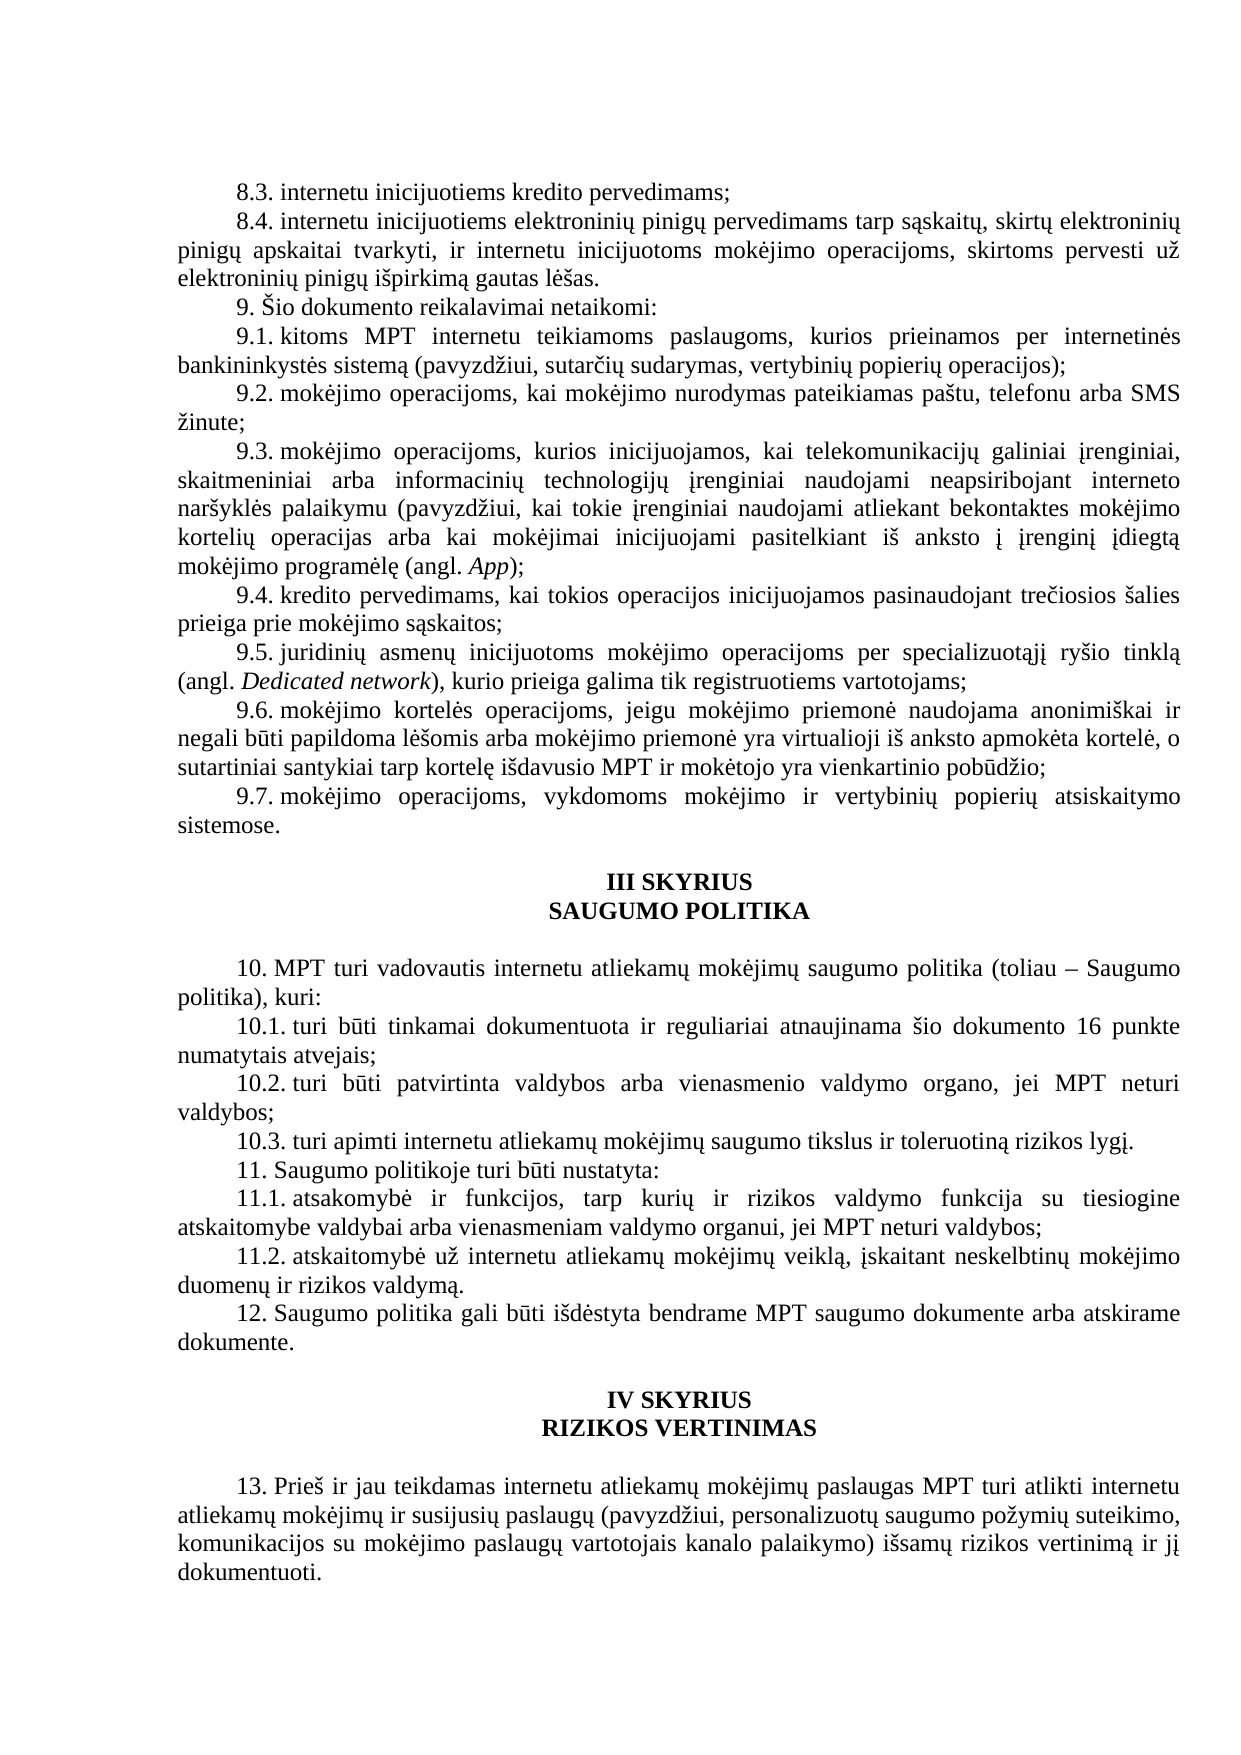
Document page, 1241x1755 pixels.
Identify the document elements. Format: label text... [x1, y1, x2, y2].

text 9. Šio dokumento reikalavimai netaikomi: [177, 292, 1181, 321]
text 12. Saugumo politika gali būti išdėstyta bendrame MPT saugumo dokumente arba atskirame dokumente. [177, 1298, 1181, 1356]
text 9.7. mokėjimo operacijoms, vykdomoms mokėjimo ir vertybinių popierių atsiskaitymo sistemose. [177, 781, 1181, 838]
text 9.5. juridinių asmenų inicijuotoms mokėjimo operacijoms per specializuotąjį ryšio tinklą (angl. Dedicated network), kurio prieiga galima tik registruotiems vartotojams; [177, 637, 1181, 695]
text 9.4. kredito pervedimams, kai tokios operacijos inicijuojamos pasinaudojant trečiosios šalies prieiga prie mokėjimo sąskaitos; [177, 580, 1181, 637]
text 10.1. turi būti tinkamai dokumentuota ir reguliariai atnaujinama šio dokumento 16 punkte numatytais atvejais; [177, 1011, 1181, 1068]
text 9.3. mokėjimo operacijoms, kurios inicijuojamos, kai telekomunikacijų galiniai įrenginiai, skaitmeniniai arba informacinių technologijų įrenginiai naudojami neapsiribojant interneto naršyklės palaikymu (pavyzdžiui, kai tokie įrenginiai naudojami atliekant bekontaktes mokėjimo kortelių operacijas arba kai mokėjimai inicijuojami pasitelkiant iš anksto į įrenginį įdiegtą mokėjimo programėlę (angl. App); [177, 436, 1181, 580]
text 8.4. internetu inicijuotiems elektroninių pinigų pervedimams tarp sąskaitų, skirtų elektroninių pinigų apskaitai tvarkyti, ir internetu inicijuotoms mokėjimo operacijoms, skirtoms pervesti už elektroninių pinigų išpirkimą gautas lėšas. [177, 206, 1181, 292]
text III SKYRIUS [177, 867, 1181, 896]
text 9.6. mokėjimo kortelės operacijoms, jeigu mokėjimo priemonė naudojama anonimiškai ir negali būti papildoma lėšomis arba mokėjimo priemonė yra virtualioji iš anksto apmokėta kortelė, o sutartiniai santykiai tarp kortelę išdavusio MPT ir mokėtojo yra vienkartinio pobūdžio; [177, 695, 1181, 781]
text 10.3. turi apimti internetu atliekamų mokėjimų saugumo tikslus ir toleruotiną rizikos lygį. [177, 1126, 1181, 1155]
text 11.2. atskaitomybė už internetu atliekamų mokėjimų veiklą, įskaitant neskelbtinų mokėjimo duomenų ir rizikos valdymą. [177, 1241, 1181, 1298]
text 9.2. mokėjimo operacijoms, kai mokėjimo nurodymas pateikiamas paštu, telefonu arba SMS žinute; [177, 378, 1181, 436]
text IV SKYRIUS [177, 1385, 1181, 1413]
text RIZIKOS VERTINIMAS [177, 1413, 1181, 1442]
text 11.1. atsakomybė ir funkcijos, tarp kurių ir rizikos valdymo funkcija su tiesiogine atskaitomybe valdybai arba vienasmeniam valdymo organui, jei MPT neturi valdybos; [177, 1183, 1181, 1241]
text 9.1. kitoms MPT internetu teikiamoms paslaugoms, kurios prieinamos per internetinės bankininkystės sistemą (pavyzdžiui, sutarčių sudarymas, vertybinių popierių operacijos); [177, 321, 1181, 378]
text 13. Prieš ir jau teikdamas internetu atliekamų mokėjimų paslaugas MPT turi atlikti internetu atliekamų mokėjimų ir susijusių paslaugų (pavyzdžiui, personalizuotų saugumo požymių suteikimo, komunikacijos su mokėjimo paslaugų vartotojais kanalo palaikymo) išsamų rizikos vertinimą ir jį dokumentuoti. [177, 1471, 1181, 1586]
text 11. Saugumo politikoje turi būti nustatyta: [177, 1155, 1181, 1183]
text 8.3. internetu inicijuotiems kredito pervedimams; [177, 177, 1181, 206]
text SAUGUMO POLITIKA [177, 896, 1181, 925]
text 10.2. turi būti patvirtinta valdybos arba vienasmenio valdymo organo, jei MPT neturi valdybos; [177, 1068, 1181, 1126]
text 10. MPT turi vadovautis internetu atliekamų mokėjimų saugumo politika (toliau – Saugumo politika), kuri: [177, 953, 1181, 1011]
